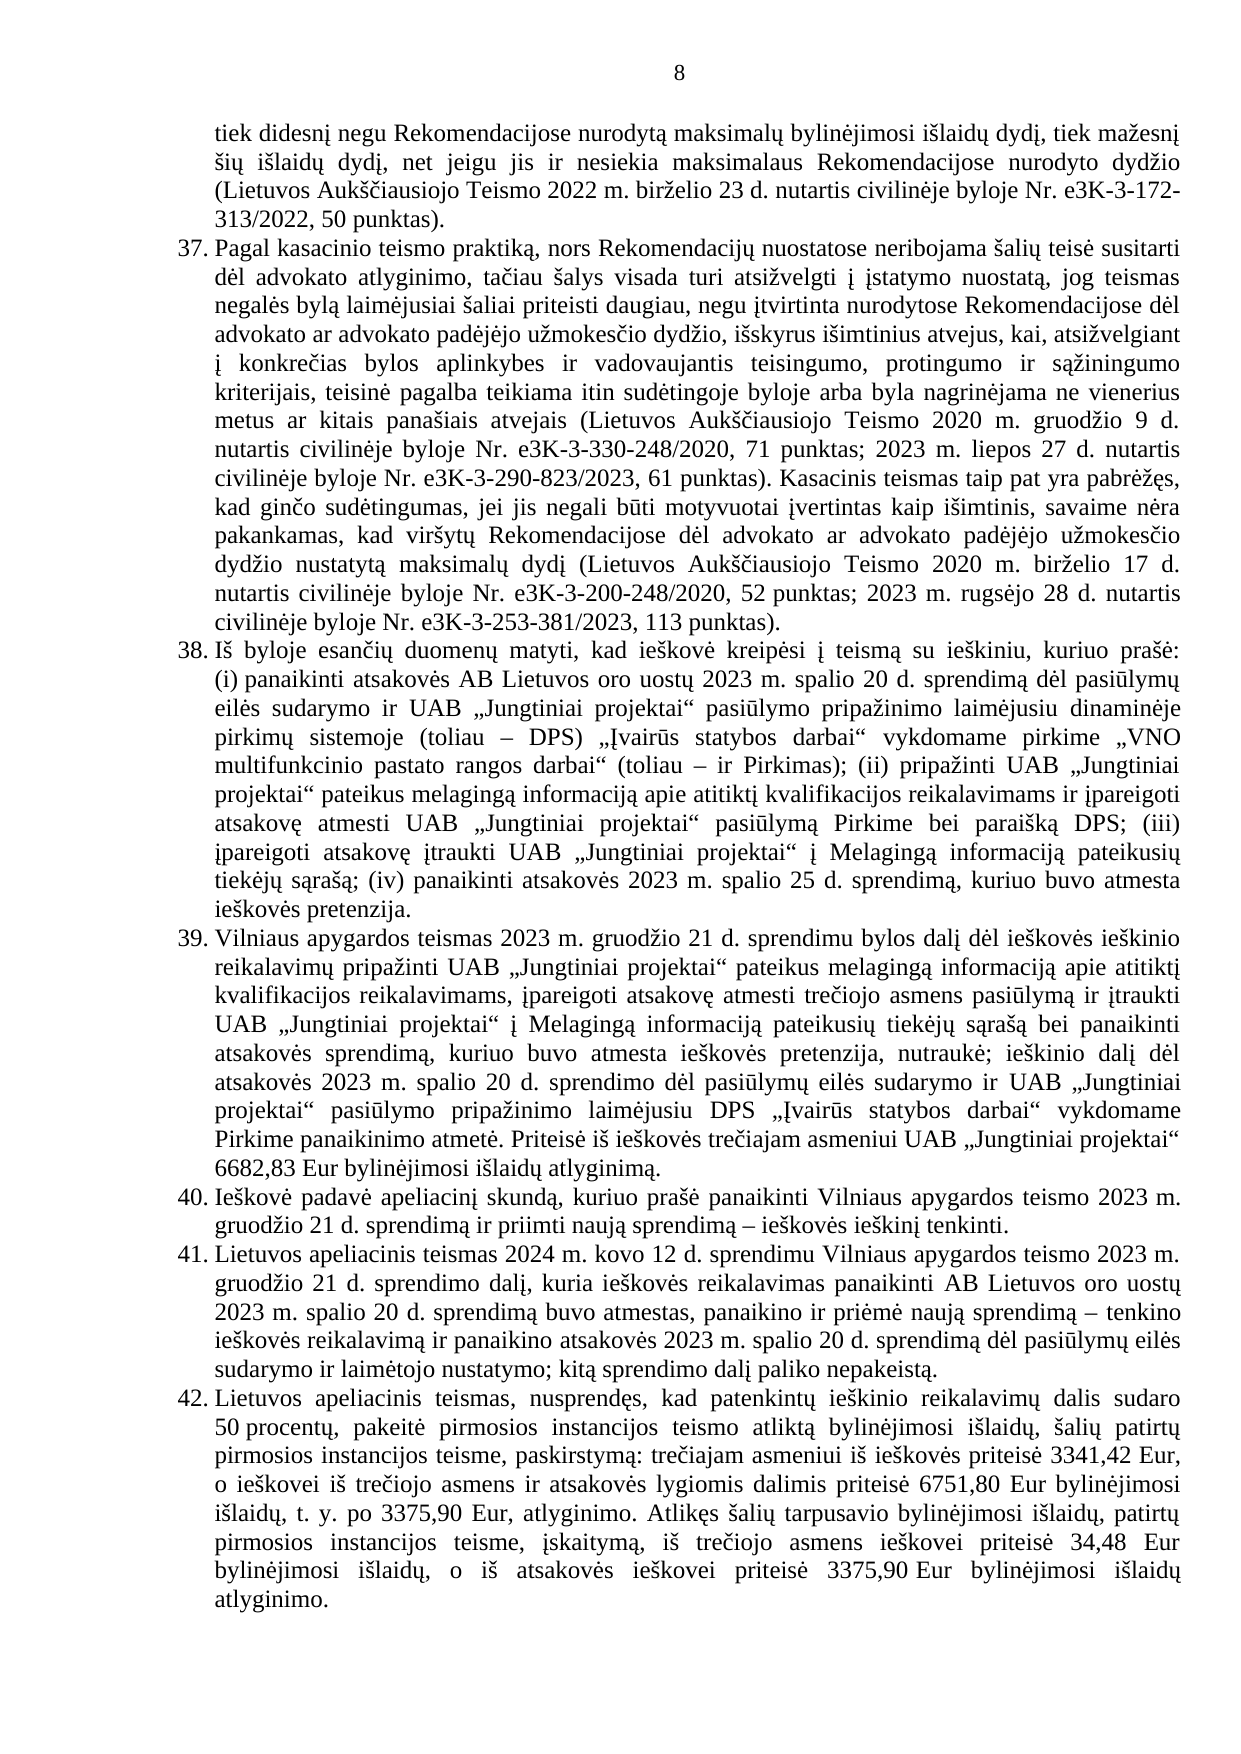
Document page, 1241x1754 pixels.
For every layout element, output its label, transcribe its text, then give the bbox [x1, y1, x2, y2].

text 37. Pagal kasacinio teismo praktiką, nors Rekomendacijų nuostatose neribojama šalių teisė susitarti dėl advokato atlyginimo, tačiau šalys visada turi atsižvelgti į įstatymo nuostatą, jog teismas negalės bylą laimėjusiai šaliai priteisti daugiau, negu įtvirtinta nurodytose Rekomendacijose dėl advokato ar advokato padėjėjo užmokesčio dydžio, išskyrus išimtinius atvejus, kai, atsižvelgiant į konkrečias bylos aplinkybes ir vadovaujantis teisingumo, protingumo ir sąžiningumo kriterijais, teisinė pagalba teikiama itin sudėtingoje byloje arba byla nagrinėjama ne vienerius metus ar kitais panašiais atvejais (Lietuvos Aukščiausiojo Teismo 2020 m. gruodžio 9 d. nutartis civilinėje byloje Nr. e3K-3-330-248/2020, 71 punktas; 2023 m. liepos 27 d. nutartis civilinėje byloje Nr. e3K-3-290-823/2023, 61 punktas). Kasacinis teismas taip pat yra pabrėžęs, kad ginčo sudėtingumas, jei jis negali būti motyvuotai įvertintas kaip išimtinis, savaime nėra pakankamas, kad viršytų Rekomendacijose dėl advokato ar advokato padėjėjo užmokesčio dydžio nustatytą maksimalų dydį (Lietuvos Aukščiausiojo Teismo 2020 m. birželio 17 d. nutartis civilinėje byloje Nr. e3K-3-200-248/2020, 52 punktas; 2023 m. rugsėjo 28 d. nutartis civilinėje byloje Nr. e3K-3-253-381/2023, 113 punktas). [177, 233, 1181, 636]
text 41. Lietuvos apeliacinis teismas 2024 m. kovo 12 d. sprendimu Vilniaus apygardos teismo 2023 m. gruodžio 21 d. sprendimo dalį, kuria ieškovės reikalavimas panaikinti AB Lietuvos oro uostų 2023 m. spalio 20 d. sprendimą buvo atmestas, panaikino ir priėmė naują sprendimą – tenkino ieškovės reikalavimą ir panaikino atsakovės 2023 m. spalio 20 d. sprendimą dėl pasiūlymų eilės sudarymo ir laimėtojo nustatymo; kitą sprendimo dalį paliko nepakeistą. [177, 1239, 1181, 1383]
text 40. Ieškovė padavė apeliacinį skundą, kuriuo prašė panaikinti Vilniaus apygardos teismo 2023 m. gruodžio 21 d. sprendimą ir priimti naują sprendimą – ieškovės ieškinį tenkinti. [177, 1182, 1181, 1239]
text 38. Iš byloje esančių duomenų matyti, kad ieškovė kreipėsi į teismą su ieškiniu, kuriuo prašė: (i) panaikinti atsakovės AB Lietuvos oro uostų 2023 m. spalio 20 d. sprendimą dėl pasiūlymų eilės sudarymo ir UAB „Jungtiniai projektai“ pasiūlymo pripažinimo laimėjusiu dinaminėje pirkimų sistemoje (toliau – DPS) „Įvairūs statybos darbai“ vykdomame pirkime „VNO multifunkcinio pastato rangos darbai“ (toliau – ir Pirkimas); (ii) pripažinti UAB „Jungtiniai projektai“ pateikus melagingą informaciją apie atitiktį kvalifikacijos reikalavimams ir įpareigoti atsakovę atmesti UAB „Jungtiniai projektai“ pasiūlymą Pirkime bei paraišką DPS; (iii) įpareigoti atsakovę įtraukti UAB „Jungtiniai projektai“ į Melagingą informaciją pateikusių tiekėjų sąrašą; (iv) panaikinti atsakovės 2023 m. spalio 25 d. sprendimą, kuriuo buvo atmesta ieškovės pretenzija. [177, 636, 1181, 923]
text tiek didesnį negu Rekomendacijose nurodytą maksimalų bylinėjimosi išlaidų dydį, tiek mažesnį šių išlaidų dydį, net jeigu jis ir nesiekia maksimalaus Rekomendacijose nurodyto dydžio (Lietuvos Aukščiausiojo Teismo 2022 m. birželio 23 d. nutartis civilinėje byloje Nr. e3K-3-172-313/2022, 50 punktas). [177, 118, 1181, 233]
text 42. Lietuvos apeliacinis teismas, nusprendęs, kad patenkintų ieškinio reikalavimų dalis sudaro 50 procentų, pakeitė pirmosios instancijos teismo atliktą bylinėjimosi išlaidų, šalių patirtų pirmosios instancijos teisme, paskirstymą: trečiajam asmeniui iš ieškovės priteisė 3341,42 Eur, o ieškovei iš trečiojo asmens ir atsakovės lygiomis dalimis priteisė 6751,80 Eur bylinėjimosi išlaidų, t. y. po 3375,90 Eur, atlyginimo. Atlikęs šalių tarpusavio bylinėjimosi išlaidų, patirtų pirmosios instancijos teisme, įskaitymą, iš trečiojo asmens ieškovei priteisė 34,48 Eur bylinėjimosi išlaidų, o iš atsakovės ieškovei priteisė 3375,90 Eur bylinėjimosi išlaidų atlyginimo. [177, 1383, 1181, 1613]
text 39. Vilniaus apygardos teismas 2023 m. gruodžio 21 d. sprendimu bylos dalį dėl ieškovės ieškinio reikalavimų pripažinti UAB „Jungtiniai projektai“ pateikus melagingą informaciją apie atitiktį kvalifikacijos reikalavimams, įpareigoti atsakovę atmesti trečiojo asmens pasiūlymą ir įtraukti UAB „Jungtiniai projektai“ į Melagingą informaciją pateikusių tiekėjų sąrašą bei panaikinti atsakovės sprendimą, kuriuo buvo atmesta ieškovės pretenzija, nutraukė; ieškinio dalį dėl atsakovės 2023 m. spalio 20 d. sprendimo dėl pasiūlymų eilės sudarymo ir UAB „Jungtiniai projektai“ pasiūlymo pripažinimo laimėjusiu DPS „Įvairūs statybos darbai“ vykdomame Pirkime panaikinimo atmetė. Priteisė iš ieškovės trečiajam asmeniui UAB „Jungtiniai projektai“ 6682,83 Eur bylinėjimosi išlaidų atlyginimą. [177, 923, 1181, 1182]
